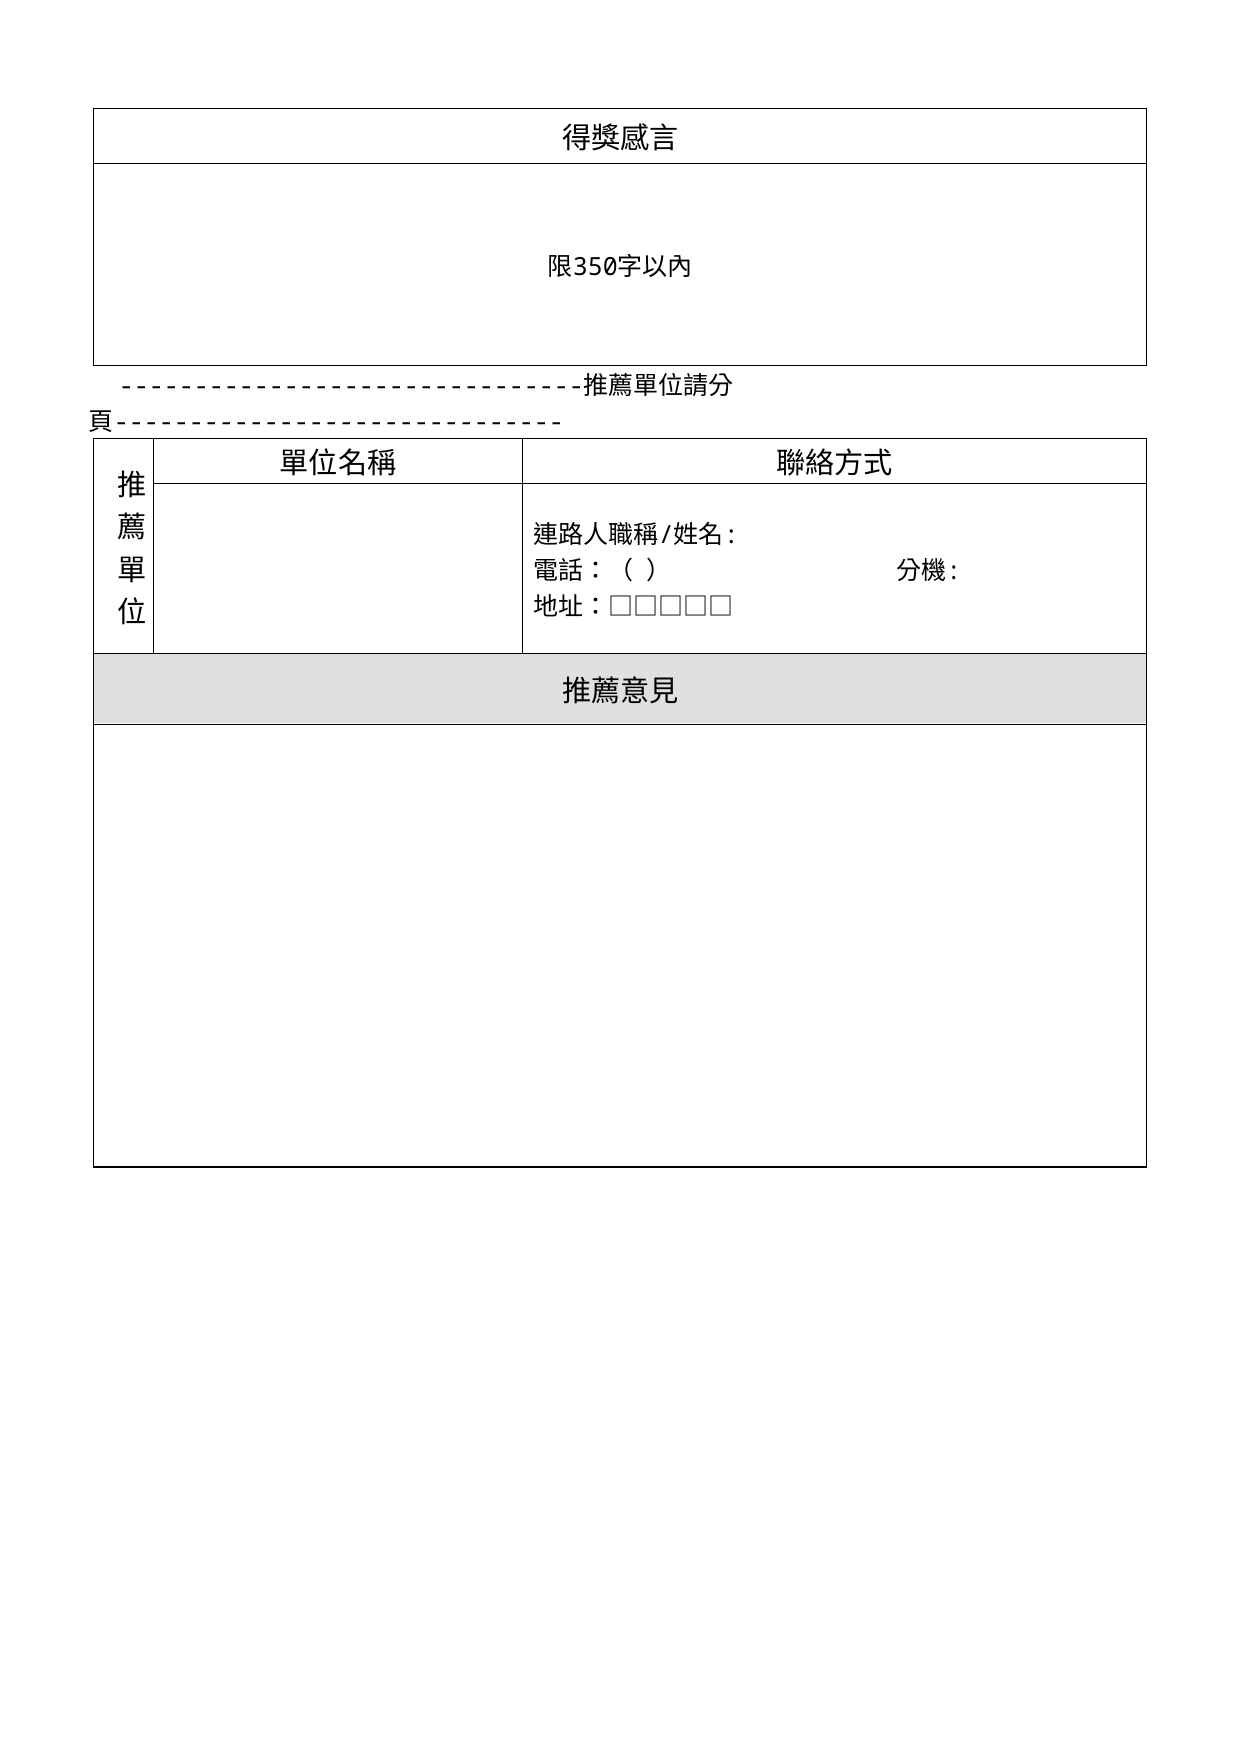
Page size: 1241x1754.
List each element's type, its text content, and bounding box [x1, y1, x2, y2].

table_cell 限350字以內 [94, 164, 1146, 364]
table_cell 得獎感言 [94, 109, 1146, 163]
table_cell 連路人職稱/姓名: 電話：（ ） 分機: 地址：□□□□□ [523, 484, 1146, 653]
table_cell [94, 725, 1146, 1166]
text -------------------------------推薦單位請分頁------------------------------ [89, 366, 1202, 438]
table_header 聯絡方式 [523, 439, 1146, 483]
table_cell 推薦意見 [94, 654, 1146, 723]
table_header 單位名稱 [154, 439, 522, 483]
table_cell [154, 484, 522, 653]
table_header 推薦單位 [94, 439, 153, 653]
